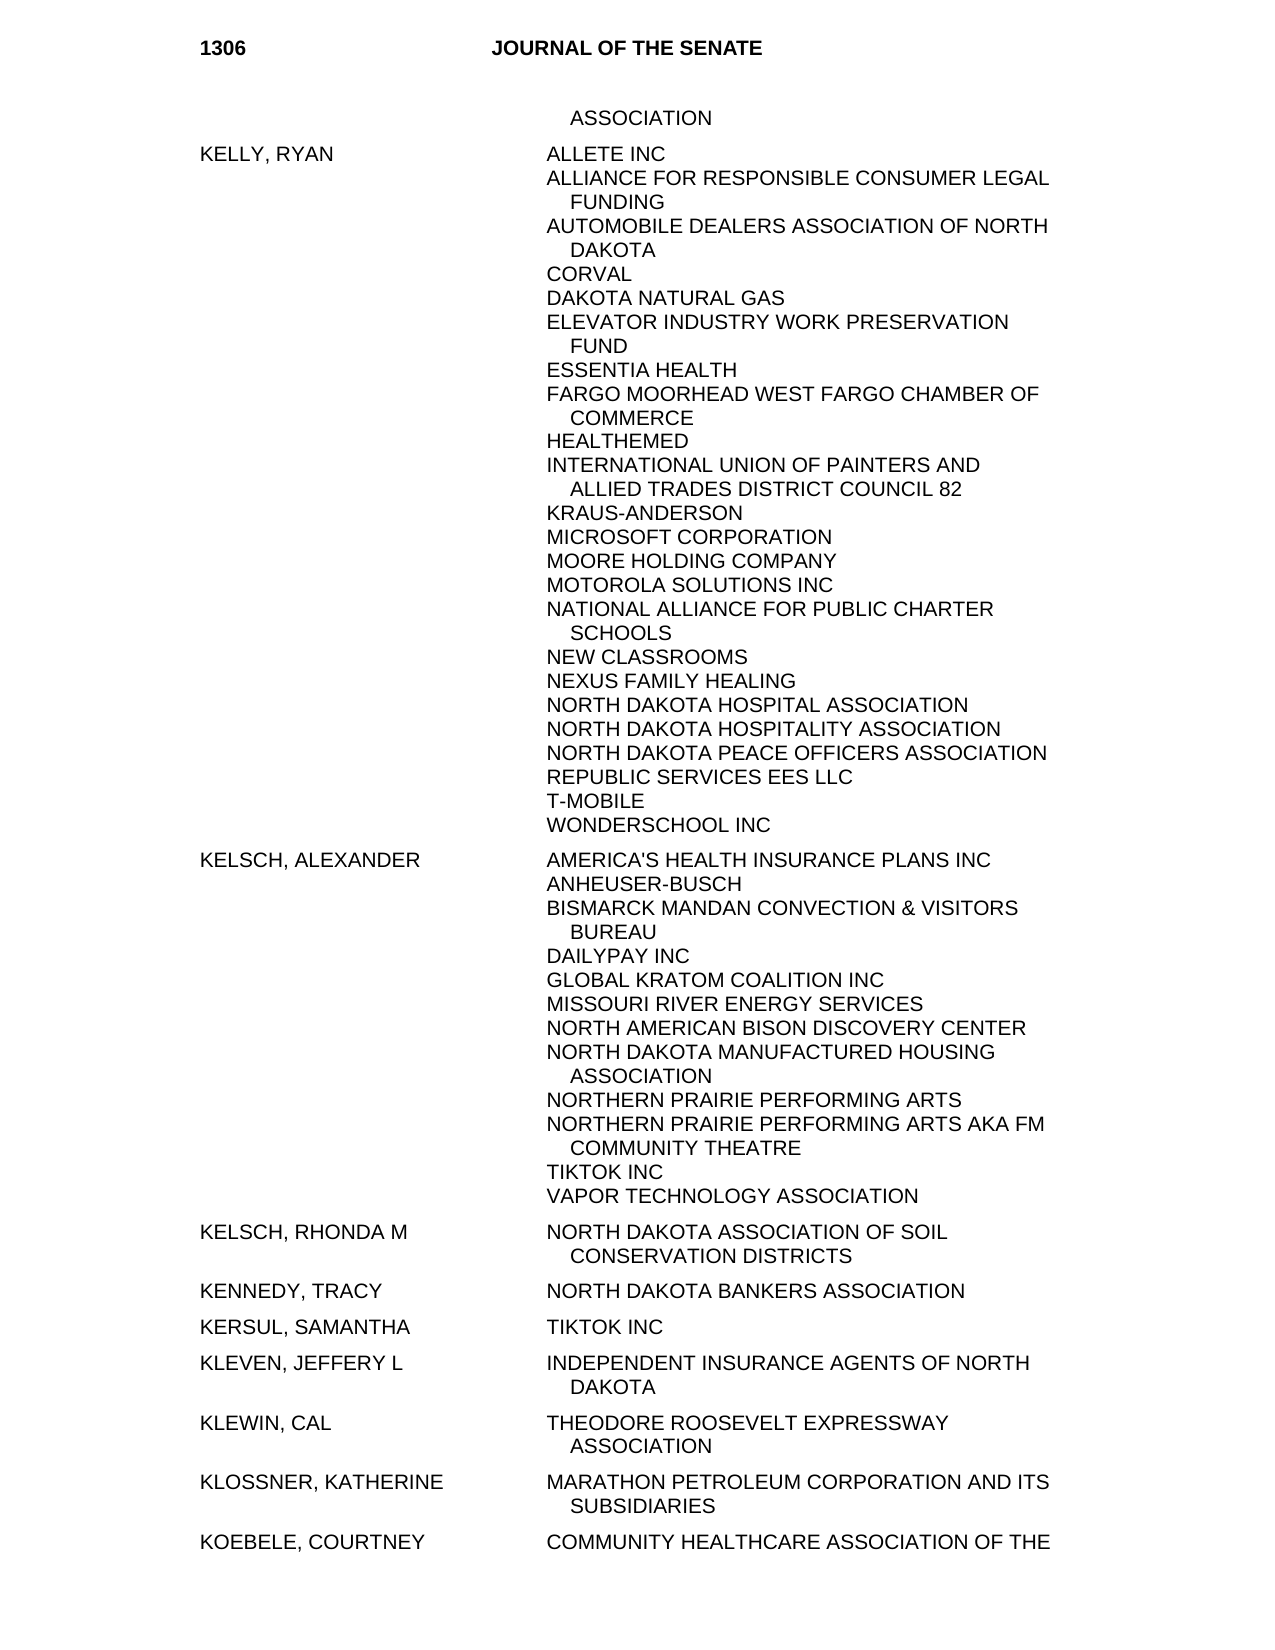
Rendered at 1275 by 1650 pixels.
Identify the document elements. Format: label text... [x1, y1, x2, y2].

table_cell KENNEDY, TRACY [200, 1279, 546, 1315]
table_cell COMMUNITY HEALTHCARE ASSOCIATION OF THE DAKOTAS (CHAD) NORTH DAKOTA ACADEMY OF PHYSICIAN ASSISTANTS NORTH DAKOTA MEDICAL ASSOCIATION NORTH DAKOTA PSYCHIATRIC SOCIETY [546, 1530, 1053, 1565]
table_cell COMMUNITY HEALTHCARE ASSOCIATION OF THE DAKOTAS (CHAD) NORTH DAKOTA ACADEMY OF PHYSICIAN ASSISTANTS NORTH DAKOTA MEDICAL ASSOCIATION NORTH DAKOTA PSYCHIATRIC SOCIETY [0, 0, 118, 66]
table_cell INDEPENDENT INSURANCE AGENTS OF NORTH DAKOTA [546, 1351, 1053, 1410]
table_cell KLEWIN, CAL [200, 1410, 546, 1470]
table_cell [200, 106, 546, 142]
table_cell KOEBELE, COURTNEY [200, 1530, 546, 1565]
table_cell NORTH DAKOTA ASSOCIATION OF SOIL CONSERVATION DISTRICTS [546, 1220, 1053, 1279]
table_cell ALLETE INC ALLIANCE FOR RESPONSIBLE CONSUMER LEGAL FUNDING AUTOMOBILE DEALERS ASSOCIATION OF NORTH DAKOTA CORVAL DAKOTA NATURAL GAS ELEVATOR INDUSTRY WORK PRESERVATION FUND ESSENTIA HEALTH FARGO MOORHEAD WEST FARGO CHAMBER OF COMMERCE HEALTHEMED INTERNATIONAL UNION OF PAINTERS AND ALLIED TRADES DISTRICT COUNCIL 82 KRAUS-ANDERSON MICROSOFT CORPORATION MOORE HOLDING COMPANY MOTOROLA SOLUTIONS INC NATIONAL ALLIANCE FOR PUBLIC CHARTER SCHOOLS NEW CLASSROOMS NEXUS FAMILY HEALING NORTH DAKOTA HOSPITAL ASSOCIATION NORTH DAKOTA HOSPITALITY ASSOCIATION NORTH DAKOTA PEACE OFFICERS ASSOCIATION REPUBLIC SERVICES EES LLC T-MOBILE WONDERSCHOOL INC [546, 142, 1053, 848]
table_cell AMERICA'S HEALTH INSURANCE PLANS INC ANHEUSER-BUSCH BISMARCK MANDAN CONVECTION & VISITORS BUREAU DAILYPAY INC GLOBAL KRATOM COALITION INC MISSOURI RIVER ENERGY SERVICES NORTH AMERICAN BISON DISCOVERY CENTER NORTH DAKOTA MANUFACTURED HOUSING ASSOCIATION NORTHERN PRAIRIE PERFORMING ARTS NORTHERN PRAIRIE PERFORMING ARTS AKA FM COMMUNITY THEATRE TIKTOK INC VAPOR TECHNOLOGY ASSOCIATION [546, 848, 1053, 1219]
table_cell NORTH DAKOTA BANKERS ASSOCIATION [546, 1279, 1053, 1315]
table_cell KELSCH, ALEXANDER [200, 848, 546, 1219]
table_cell KLEVEN, JEFFERY L [200, 1351, 546, 1410]
table_cell TIKTOK INC [546, 1315, 1053, 1351]
table_cell KLOSSNER, KATHERINE [200, 1470, 546, 1530]
table_cell KELSCH, RHONDA M [200, 1220, 546, 1279]
table_cell KERSUL, SAMANTHA [200, 1315, 546, 1351]
table_cell MARATHON PETROLEUM CORPORATION AND ITS SUBSIDIARIES [546, 1470, 1053, 1530]
table_cell THEODORE ROOSEVELT EXPRESSWAY ASSOCIATION [546, 1410, 1053, 1470]
table_cell KELLY, RYAN [200, 142, 546, 848]
table_cell AMERICAN PROPERTY CASUALTY INSURANCE ASSOCIATION [546, 106, 1053, 142]
